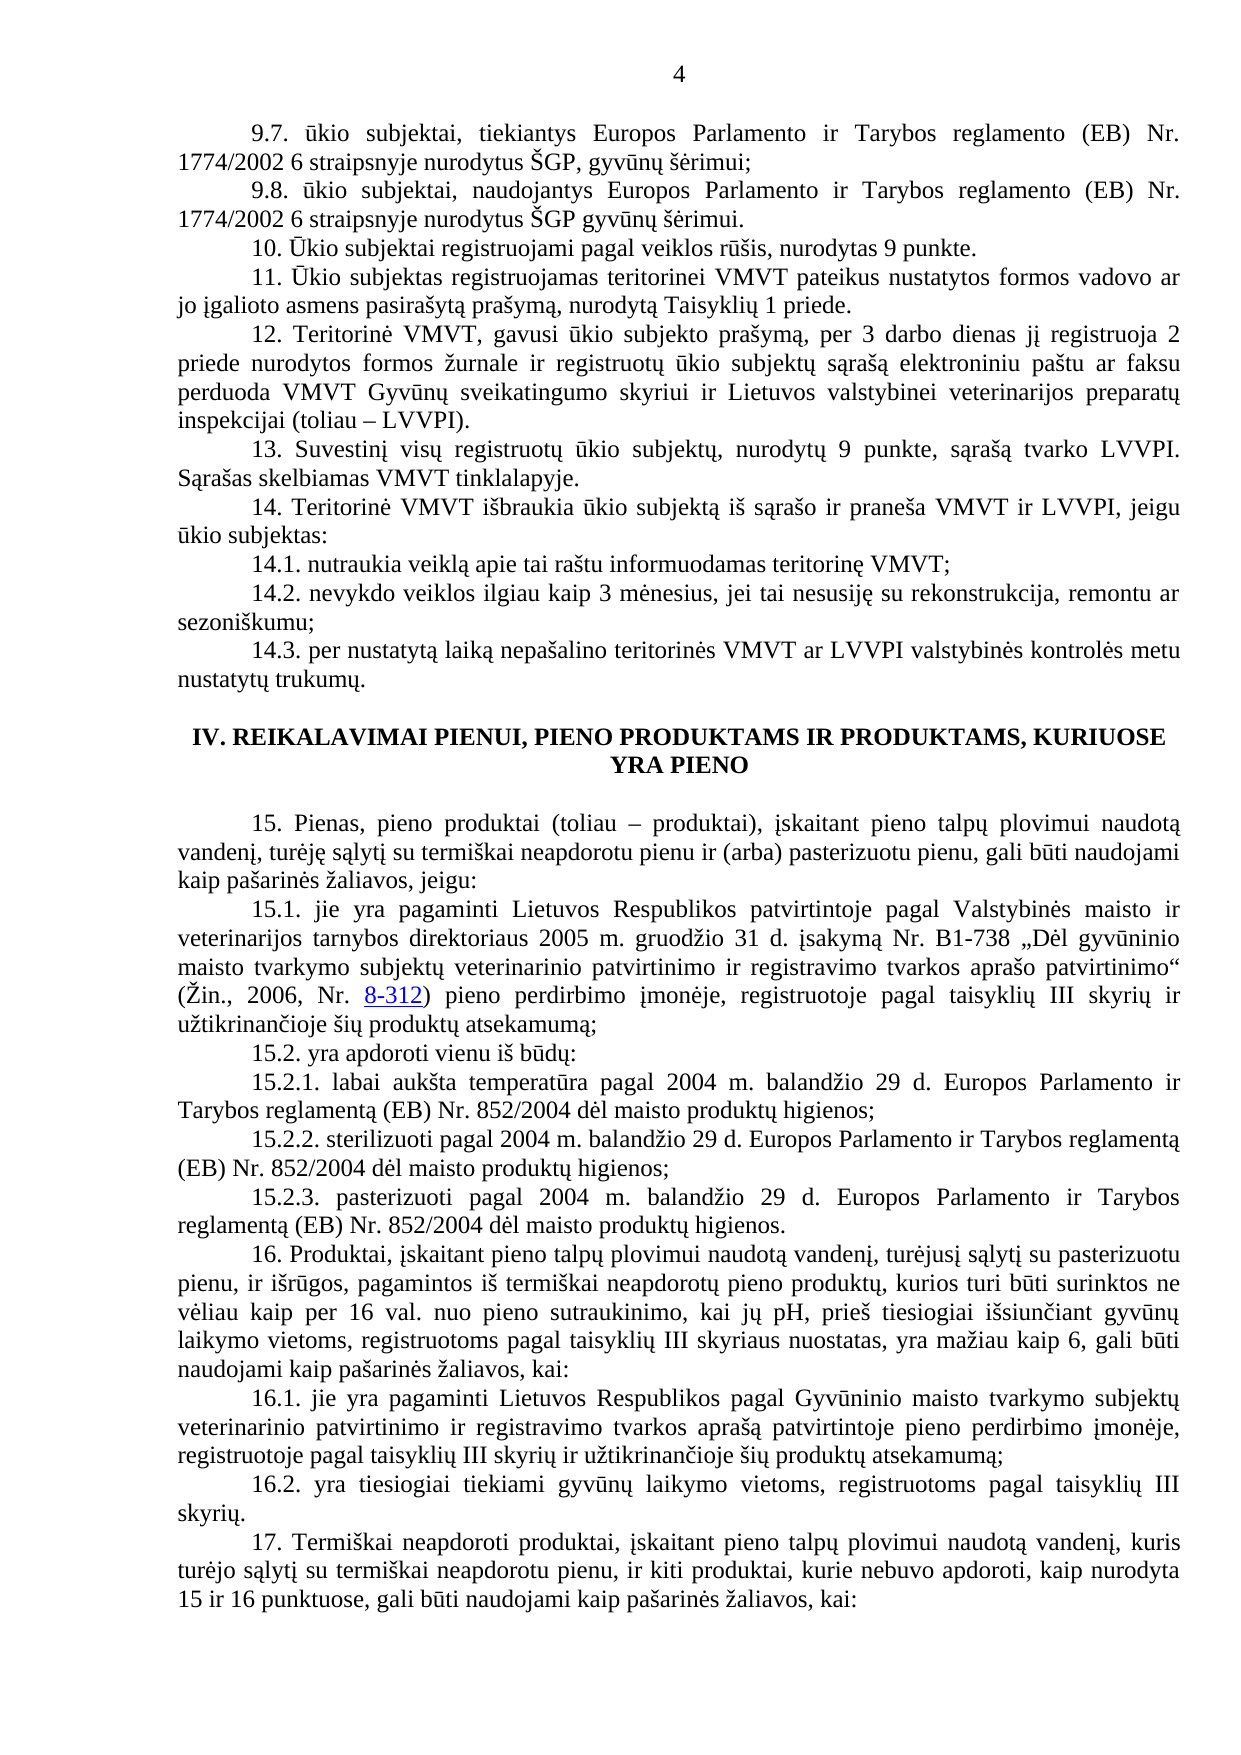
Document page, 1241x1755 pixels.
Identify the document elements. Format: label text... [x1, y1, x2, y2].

text 14.2. nevykdo veiklos ilgiau kaip 3 mėnesius, jei tai nesusiję su rekonstrukcija, remontu ar sezoniškumu; [177, 578, 1181, 636]
text 9.7. ūkio subjektai, tiekiantys Europos Parlamento ir Tarybos reglamento (EB) Nr. 1774/2002 6 straipsnyje nurodytus ŠGP, gyvūnų šėrimui; [177, 118, 1181, 176]
text IV. REIKALAVIMAI PIENUI, PIENO PRODUKTAMS IR PRODUKTAMS, KURIUOSE YRA PIENO [177, 722, 1181, 779]
text 11. Ūkio subjektas registruojamas teritorinei VMVT pateikus nustatytos formos vadovo ar jo įgalioto asmens pasirašytą prašymą, nurodytą Taisyklių 1 priede. [177, 262, 1181, 319]
text 15.1. jie yra pagaminti Lietuvos Respublikos patvirtintoje pagal Valstybinės maisto ir veterinarijos tarnybos direktoriaus 2005 m. gruodžio 31 d. įsakymą Nr. B1-738 „Dėl gyvūninio maisto tvarkymo subjektų veterinarinio patvirtinimo ir registravimo tvarkos aprašo patvirtinimo“ (Žin., 2006, Nr. 8-312) pieno perdirbimo įmonėje, registruotoje pagal taisyklių III skyrių ir užtikrinančioje šių produktų atsekamumą; [177, 894, 1181, 1038]
text 15.2.2. sterilizuoti pagal 2004 m. balandžio 29 d. Europos Parlamento ir Tarybos reglamentą (EB) Nr. 852/2004 dėl maisto produktų higienos; [177, 1124, 1181, 1182]
text 16.2. yra tiesiogiai tiekiami gyvūnų laikymo vietoms, registruotoms pagal taisyklių III skyrių. [177, 1469, 1181, 1527]
text 15.2. yra apdoroti vienu iš būdų: [177, 1038, 1181, 1067]
text 12. Teritorinė VMVT, gavusi ūkio subjekto prašymą, per 3 darbo dienas jį registruoja 2 priede nurodytos formos žurnale ir registruotų ūkio subjektų sąrašą elektroniniu paštu ar faksu perduoda VMVT Gyvūnų sveikatingumo skyriui ir Lietuvos valstybinei veterinarijos preparatų inspekcijai (toliau – LVVPI). [177, 319, 1181, 434]
text 14.1. nutraukia veiklą apie tai raštu informuodamas teritorinę VMVT; [177, 549, 1181, 578]
text 16. Produktai, įskaitant pieno talpų plovimui naudotą vandenį, turėjusį sąlytį su pasterizuotu pienu, ir išrūgos, pagamintos iš termiškai neapdorotų pieno produktų, kurios turi būti surinktos ne vėliau kaip per 16 val. nuo pieno sutraukinimo, kai jų pH, prieš tiesiogiai išsiunčiant gyvūnų laikymo vietoms, registruotoms pagal taisyklių III skyriaus nuostatas, yra mažiau kaip 6, gali būti naudojami kaip pašarinės žaliavos, kai: [177, 1239, 1181, 1383]
text 16.1. jie yra pagaminti Lietuvos Respublikos pagal Gyvūninio maisto tvarkymo subjektų veterinarinio patvirtinimo ir registravimo tvarkos aprašą patvirtintoje pieno perdirbimo įmonėje, registruotoje pagal taisyklių III skyrių ir užtikrinančioje šių produktų atsekamumą; [177, 1383, 1181, 1469]
text 14. Teritorinė VMVT išbraukia ūkio subjektą iš sąrašo ir praneša VMVT ir LVVPI, jeigu ūkio subjektas: [177, 492, 1181, 549]
text 15.2.1. labai aukšta temperatūra pagal 2004 m. balandžio 29 d. Europos Parlamento ir Tarybos reglamentą (EB) Nr. 852/2004 dėl maisto produktų higienos; [177, 1067, 1181, 1124]
text 15. Pienas, pieno produktai (toliau – produktai), įskaitant pieno talpų plovimui naudotą vandenį, turėję sąlytį su termiškai neapdorotu pienu ir (arba) pasterizuotu pienu, gali būti naudojami kaip pašarinės žaliavos, jeigu: [177, 808, 1181, 894]
text 15.2.3. pasterizuoti pagal 2004 m. balandžio 29 d. Europos Parlamento ir Tarybos reglamentą (EB) Nr. 852/2004 dėl maisto produktų higienos. [177, 1182, 1181, 1239]
text 9.8. ūkio subjektai, naudojantys Europos Parlamento ir Tarybos reglamento (EB) Nr. 1774/2002 6 straipsnyje nurodytus ŠGP gyvūnų šėrimui. [177, 176, 1181, 233]
text 10. Ūkio subjektai registruojami pagal veiklos rūšis, nurodytas 9 punkte. [177, 233, 1181, 262]
text 14.3. per nustatytą laiką nepašalino teritorinės VMVT ar LVVPI valstybinės kontrolės metu nustatytų trukumų. [177, 636, 1181, 693]
text 17. Termiškai neapdoroti produktai, įskaitant pieno talpų plovimui naudotą vandenį, kuris turėjo sąlytį su termiškai neapdorotu pienu, ir kiti produktai, kurie nebuvo apdoroti, kaip nurodyta 15 ir 16 punktuose, gali būti naudojami kaip pašarinės žaliavos, kai: [177, 1527, 1181, 1613]
text 13. Suvestinį visų registruotų ūkio subjektų, nurodytų 9 punkte, sąrašą tvarko LVVPI. Sąrašas skelbiamas VMVT tinklalapyje. [177, 434, 1181, 492]
